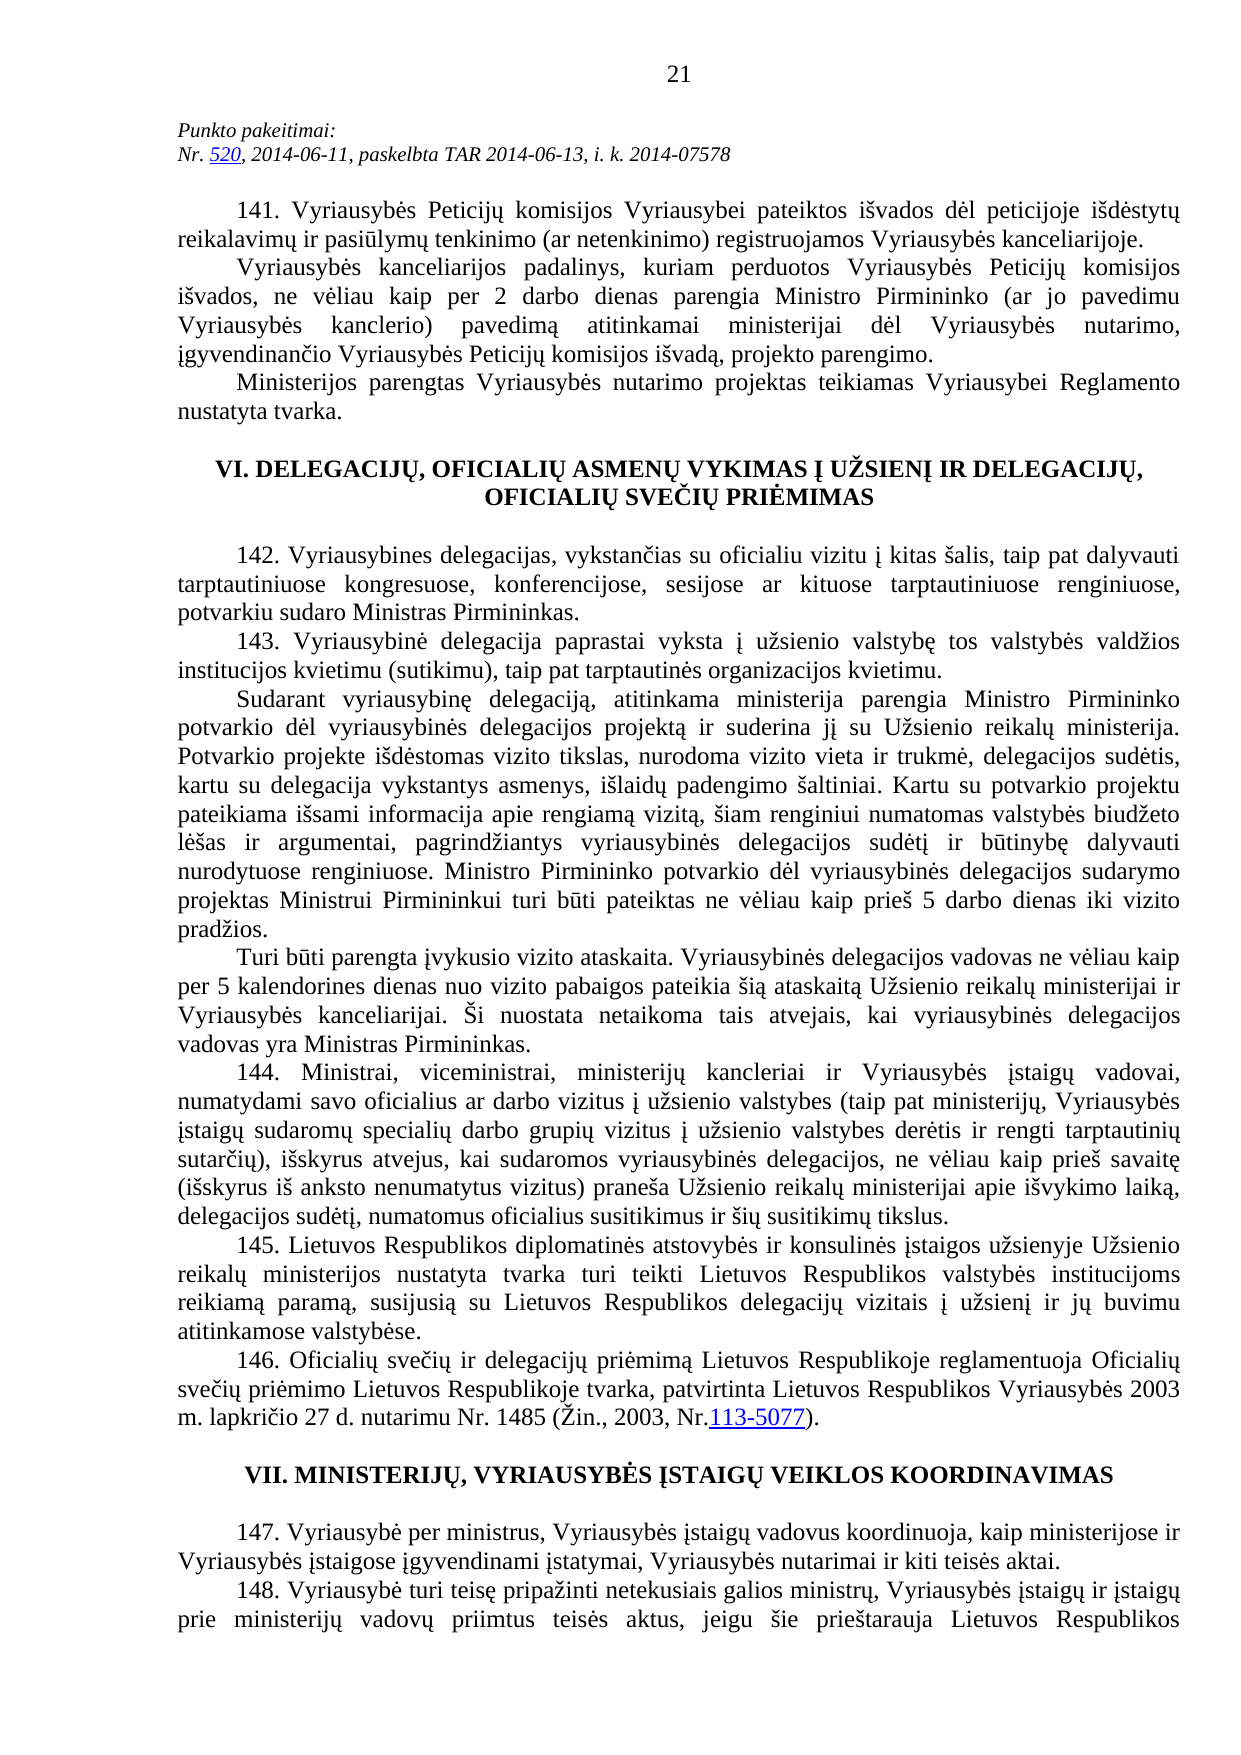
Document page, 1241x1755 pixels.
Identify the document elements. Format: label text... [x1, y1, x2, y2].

text 144. Ministrai, viceministrai, ministerijų kancleriai ir Vyriausybės įstaigų vadovai, numatydami savo oficialius ar darbo vizitus į užsienio valstybes (taip pat ministerijų, Vyriausybės įstaigų sudaromų specialių darbo grupių vizitus į užsienio valstybes derėtis ir rengti tarptautinių sutarčių), išskyrus atvejus, kai sudaromos vyriausybinės delegacijos, ne vėliau kaip prieš savaitę (išskyrus iš anksto nenumatytus vizitus) praneša Užsienio reikalų ministerijai apie išvykimo laiką, delegacijos sudėtį, numatomus oficialius susitikimus ir šių susitikimų tikslus. [177, 1057, 1181, 1230]
text Turi būti parengta įvykusio vizito ataskaita. Vyriausybinės delegacijos vadovas ne vėliau kaip per 5 kalendorines dienas nuo vizito pabaigos pateikia šią ataskaitą Užsienio reikalų ministerijai ir Vyriausybės kanceliarijai. Ši nuostata netaikoma tais atvejais, kai vyriausybinės delegacijos vadovas yra Ministras Pirmininkas. [177, 942, 1181, 1057]
text Sudarant vyriausybinę delegaciją, atitinkama ministerija parengia Ministro Pirmininko potvarkio dėl vyriausybinės delegacijos projektą ir suderina jį su Užsienio reikalų ministerija. Potvarkio projekte išdėstomas vizito tikslas, nurodoma vizito vieta ir trukmė, delegacijos sudėtis, kartu su delegacija vykstantys asmenys, išlaidų padengimo šaltiniai. Kartu su potvarkio projektu pateikiama išsami informacija apie rengiamą vizitą, šiam renginiui numatomas valstybės biudžeto lėšas ir argumentai, pagrindžiantys vyriausybinės delegacijos sudėtį ir būtinybę dalyvauti nurodytuose renginiuose. Ministro Pirmininko potvarkio dėl vyriausybinės delegacijos sudarymo projektas Ministrui Pirmininkui turi būti pateiktas ne vėliau kaip prieš 5 darbo dienas iki vizito pradžios. [177, 684, 1181, 942]
text 147. Vyriausybė per ministrus, Vyriausybės įstaigų vadovus koordinuoja, kaip ministerijose ir Vyriausybės įstaigose įgyvendinami įstatymai, Vyriausybės nutarimai ir kiti teisės aktai. [177, 1517, 1181, 1575]
text 142. Vyriausybines delegacijas, vykstančias su oficialiu vizitu į kitas šalis, taip pat dalyvauti tarptautiniuose kongresuose, konferencijose, sesijose ar kituose tarptautiniuose renginiuose, potvarkiu sudaro Ministras Pirmininkas. [177, 540, 1181, 626]
text 141. Vyriausybės Peticijų komisijos Vyriausybei pateiktos išvados dėl peticijoje išdėstytų reikalavimų ir pasiūlymų tenkinimo (ar netenkinimo) registruojamos Vyriausybės kanceliarijoje. [177, 195, 1181, 252]
text 146. Oficialių svečių ir delegacijų priėmimą Lietuvos Respublikoje reglamentuoja Oficialių svečių priėmimo Lietuvos Respublikoje tvarka, patvirtinta Lietuvos Respublikos Vyriausybės 2003 m. lapkričio 27 d. nutarimu Nr. 1485 (Žin., 2003, Nr.113-5077). [177, 1345, 1181, 1431]
text 145. Lietuvos Respublikos diplomatinės atstovybės ir konsulinės įstaigos užsienyje Užsienio reikalų ministerijos nustatyta tvarka turi teikti Lietuvos Respublikos valstybės institucijoms reikiamą paramą, susijusią su Lietuvos Respublikos delegacijų vizitais į užsienį ir jų buvimu atitinkamose valstybėse. [177, 1230, 1181, 1345]
text 143. Vyriausybinė delegacija paprastai vyksta į užsienio valstybę tos valstybės valdžios institucijos kvietimu (sutikimu), taip pat tarptautinės organizacijos kvietimu. [177, 626, 1181, 684]
text Ministerijos parengtas Vyriausybės nutarimo projektas teikiamas Vyriausybei Reglamento nustatyta tvarka. [177, 367, 1181, 425]
text 148. Vyriausybė turi teisę pripažinti netekusiais galios ministrų, Vyriausybės įstaigų ir įstaigų prie ministerijų vadovų priimtus teisės aktus, jeigu šie prieštarauja Lietuvos Respublikos [177, 1575, 1181, 1632]
text VII. MINISTERIJŲ, VYRIAUSYBĖS ĮSTAIGŲ VEIKLOS KOORDINAVIMAS [177, 1460, 1181, 1489]
text Punkto pakeitimai: [177, 118, 1181, 142]
text Vyriausybės kanceliarijos padalinys, kuriam perduotos Vyriausybės Peticijų komisijos išvados, ne vėliau kaip per 2 darbo dienas parengia Ministro Pirmininko (ar jo pavedimu Vyriausybės kanclerio) pavedimą atitinkamai ministerijai dėl Vyriausybės nutarimo, įgyvendinančio Vyriausybės Peticijų komisijos išvadą, projekto parengimo. [177, 252, 1181, 367]
text VI. DELEGACIJŲ, OFICIALIŲ ASMENŲ VYKIMAS Į UŽSIENĮ IR DELEGACIJŲ, OFICIALIŲ SVEČIŲ PRIĖMIMAS [177, 454, 1181, 511]
text Nr. 520, 2014-06-11, paskelbta TAR 2014-06-13, i. k. 2014-07578 [177, 142, 1181, 166]
